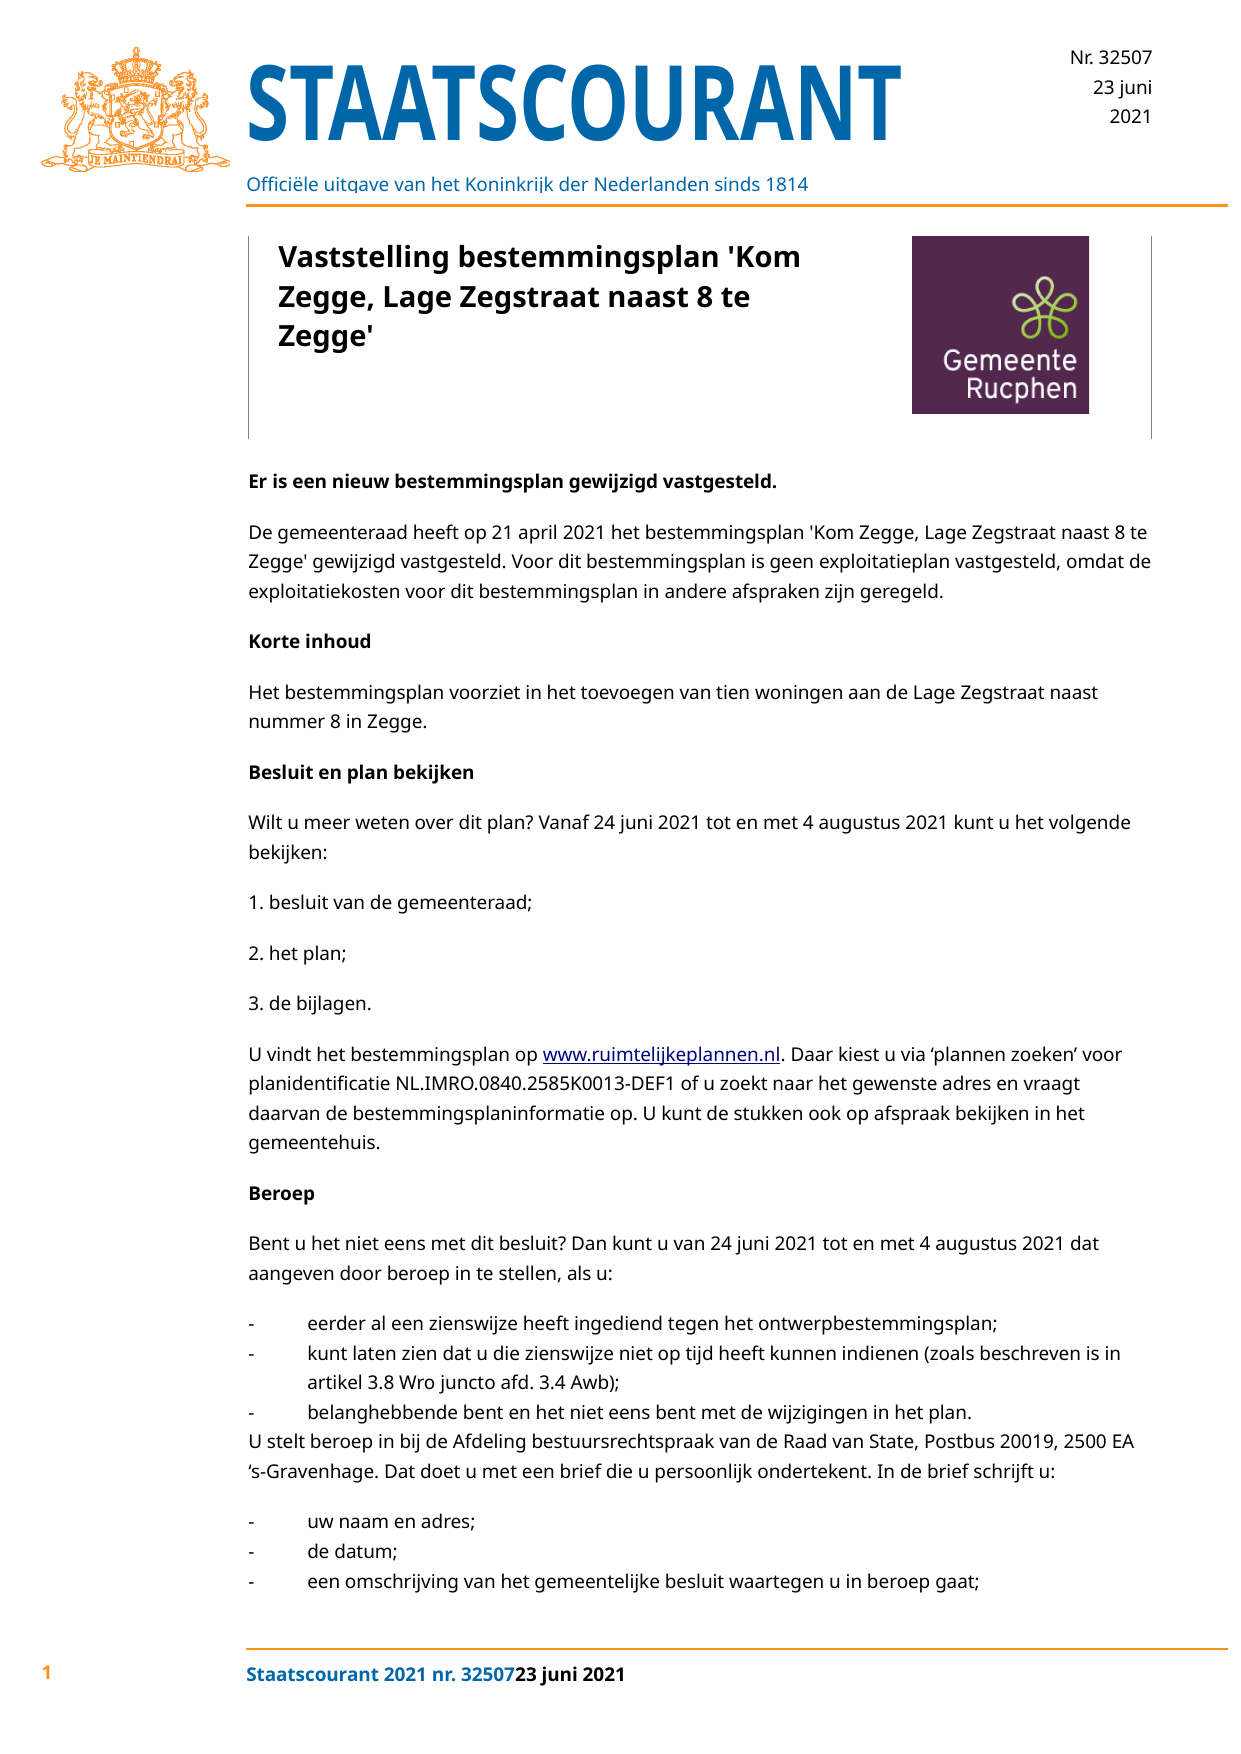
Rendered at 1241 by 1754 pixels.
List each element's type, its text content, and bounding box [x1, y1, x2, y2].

table_header Vaststelling bestemmingsplan 'Kom Zegge, Lage Zegstraat naast 8 te Zegge' [249, 236, 850, 439]
text Beroep [248, 1180, 1152, 1206]
text U stelt beroep in bij de Afdeling bestuursrechtspraak van de Raad van State, Postbus 20019, 2500 EA ‘s-Gravenhage. Dat doet u met een brief die u persoonlijk ondertekent. In de brief schrijft u: [248, 1429, 1152, 1484]
table_header [850, 236, 912, 413]
text Het bestemmingsplan voorziet in het toevoegen van tien woningen aan de Lage Zegstraat naast nummer 8 in Zegge. [248, 679, 1152, 734]
list eerder al een zienswijze heeft ingediend tegen het ontwerpbestemmingsplan; [248, 1310, 1152, 1336]
text De gemeenteraad heeft op 21 april 2021 het bestemmingsplan 'Kom Zegge, Lage Zegstraat naast 8 te Zegge' gewijzigd vastgesteld. Voor dit bestemmingsplan is geen exploitatieplan vastgesteld, omdat de exploitatiekosten voor dit bestemmingsplan in andere afspraken zijn geregeld. [248, 519, 1152, 604]
table_header [850, 414, 1151, 439]
list uw naam en adres; [248, 1509, 1152, 1534]
text 2. het plan; [248, 940, 1152, 966]
list kunt laten zien dat u die zienswijze niet op tijd heeft kunnen indienen (zoals beschreven is in artikel 3.8 Wro juncto afd. 3.4 Awb); [248, 1340, 1152, 1395]
text Wilt u meer weten over dit plan? Vanaf 24 juni 2021 tot en met 4 augustus 2021 kunt u het volgende bekijken: [248, 809, 1152, 865]
table_header [1090, 236, 1151, 413]
text Korte inhoud [248, 629, 1152, 654]
text 3. de bijlagen. [248, 990, 1152, 1016]
list de datum; [248, 1538, 1152, 1564]
text Besluit en plan bekijken [248, 759, 1152, 785]
list een omschrijving van het gemeentelijke besluit waartegen u in beroep gaat; [248, 1568, 1152, 1593]
picture [912, 236, 1090, 414]
text 1. besluit van de gemeenteraad; [248, 889, 1152, 915]
text U vindt het bestemmingsplan op www.ruimtelijkeplannen.nl. Daar kiest u via ‘plannen zoeken’ voor planidentificatie NL.IMRO.0840.2585K0013-DEF1 of u zoekt naar het gewenste adres en vraagt daarvan de bestemmingsplaninformatie op. U kunt de stukken ook op afspraak bekijken in het gemeentehuis. [248, 1041, 1152, 1155]
text Er is een nieuw bestemmingsplan gewijzigd vastgesteld. [248, 469, 1152, 494]
picture [41, 47, 231, 172]
text Bent u het niet eens met dit besluit? Dan kunt u van 24 juni 2021 tot en met 4 augustus 2021 dat aangeven door beroep in te stellen, als u: [248, 1230, 1152, 1286]
list belanghebbende bent en het niet eens bent met de wijzigingen in het plan. [248, 1399, 1152, 1425]
